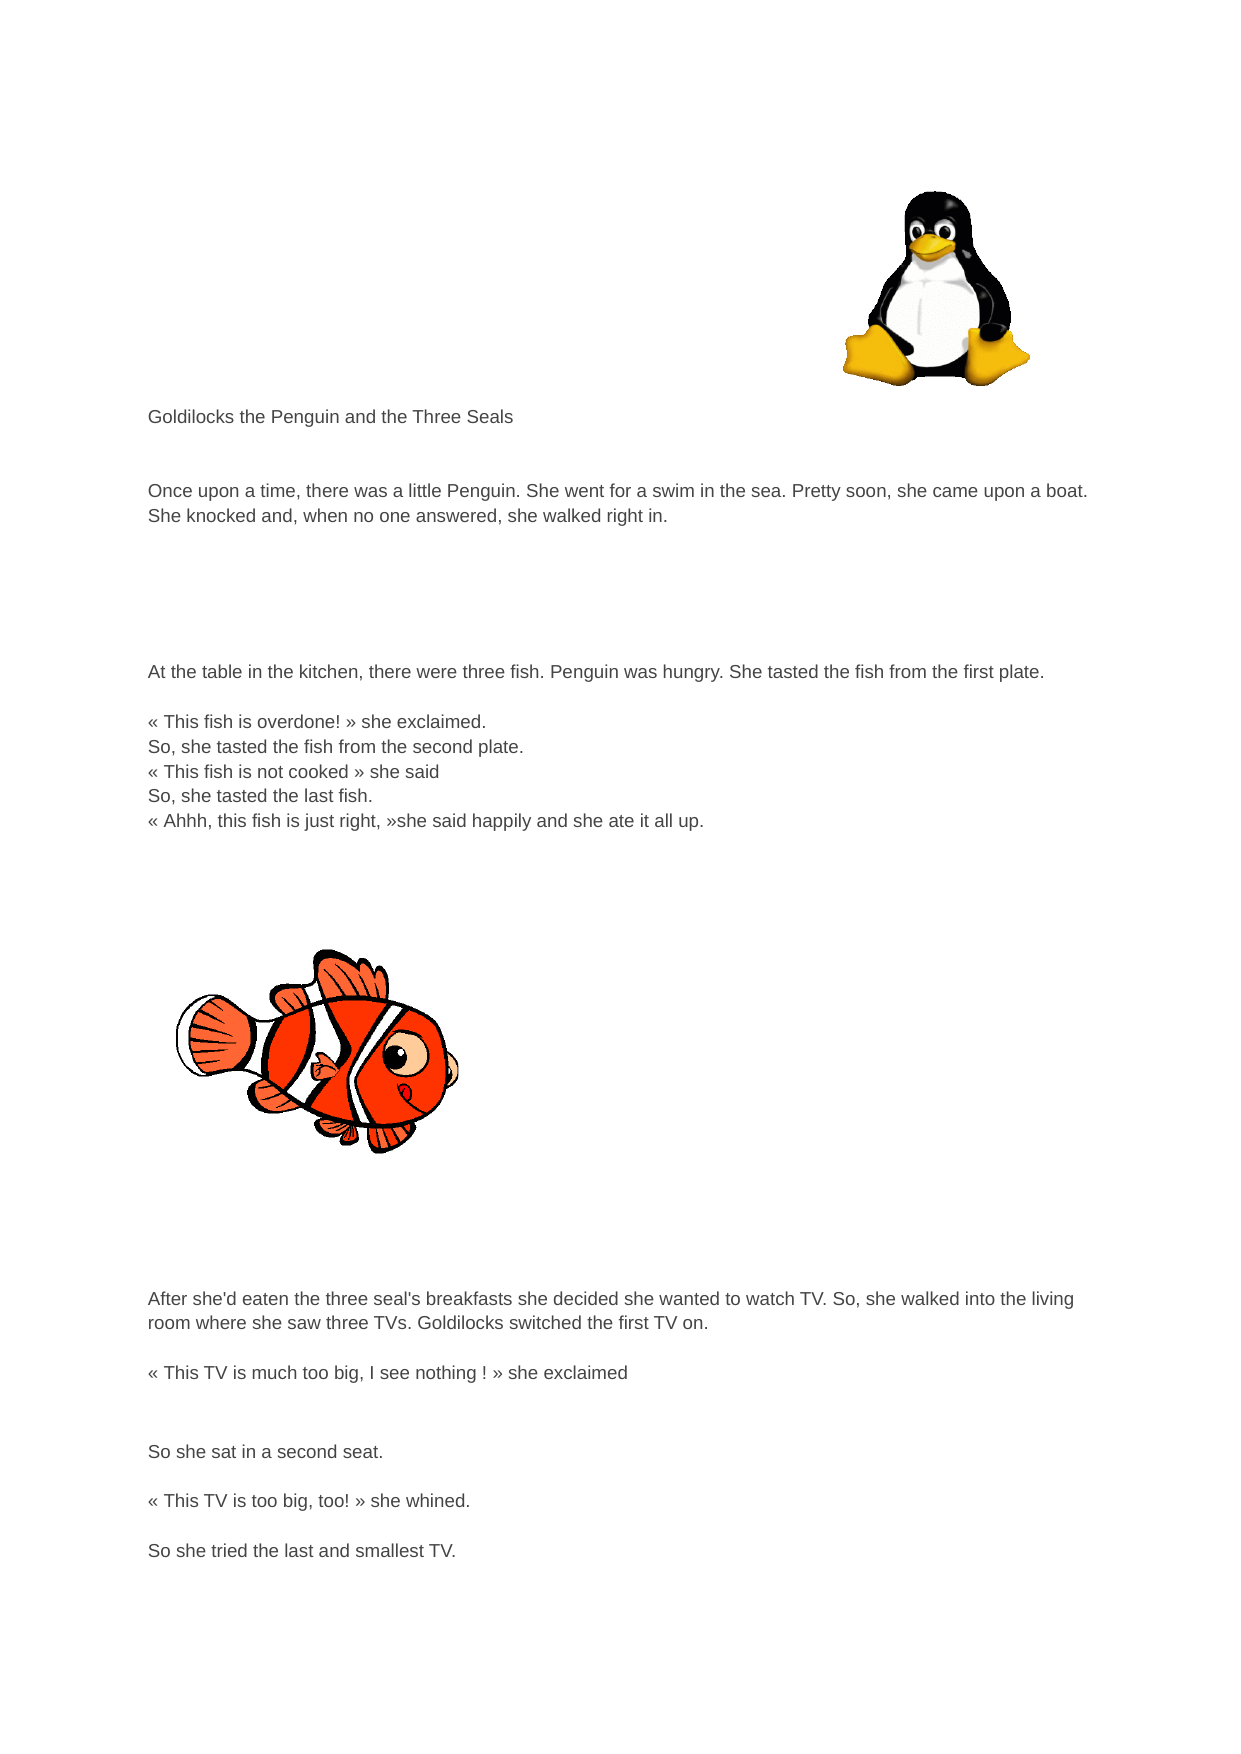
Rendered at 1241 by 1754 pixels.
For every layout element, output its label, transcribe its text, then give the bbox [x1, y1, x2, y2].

text At the table in the kitchen, there were three fish. Penguin was hungry. She tasted the fish from the first plate. « This fish is overdone! » she exclaimed. So, she tasted the fish from the second plate. « This fish is not cooked » she said So, she tasted the last fish. « Ahhh, this fish is just right, »she said happily and she ate it all up. [148, 636, 1092, 832]
text So she sat in a second seat. « This TV is too big, too! » she whined. So she tried the last and smallest TV. [148, 1440, 1092, 1561]
text After she'd eaten the three seal's breakfasts she decided she wanted to watch TV. So, she walked into the living room where she saw three TVs. Goldilocks switched the first TV on. « This TV is much too big, I see nothing ! » she exclaimed [148, 1238, 1092, 1415]
text Goldilocks the Penguin and the Three Seals Once upon a time, there was a little Penguin. She went for a swim in the sea. Pretty soon, she came upon a boat. She knocked and, when no one answered, she walked right in. [148, 148, 1092, 558]
